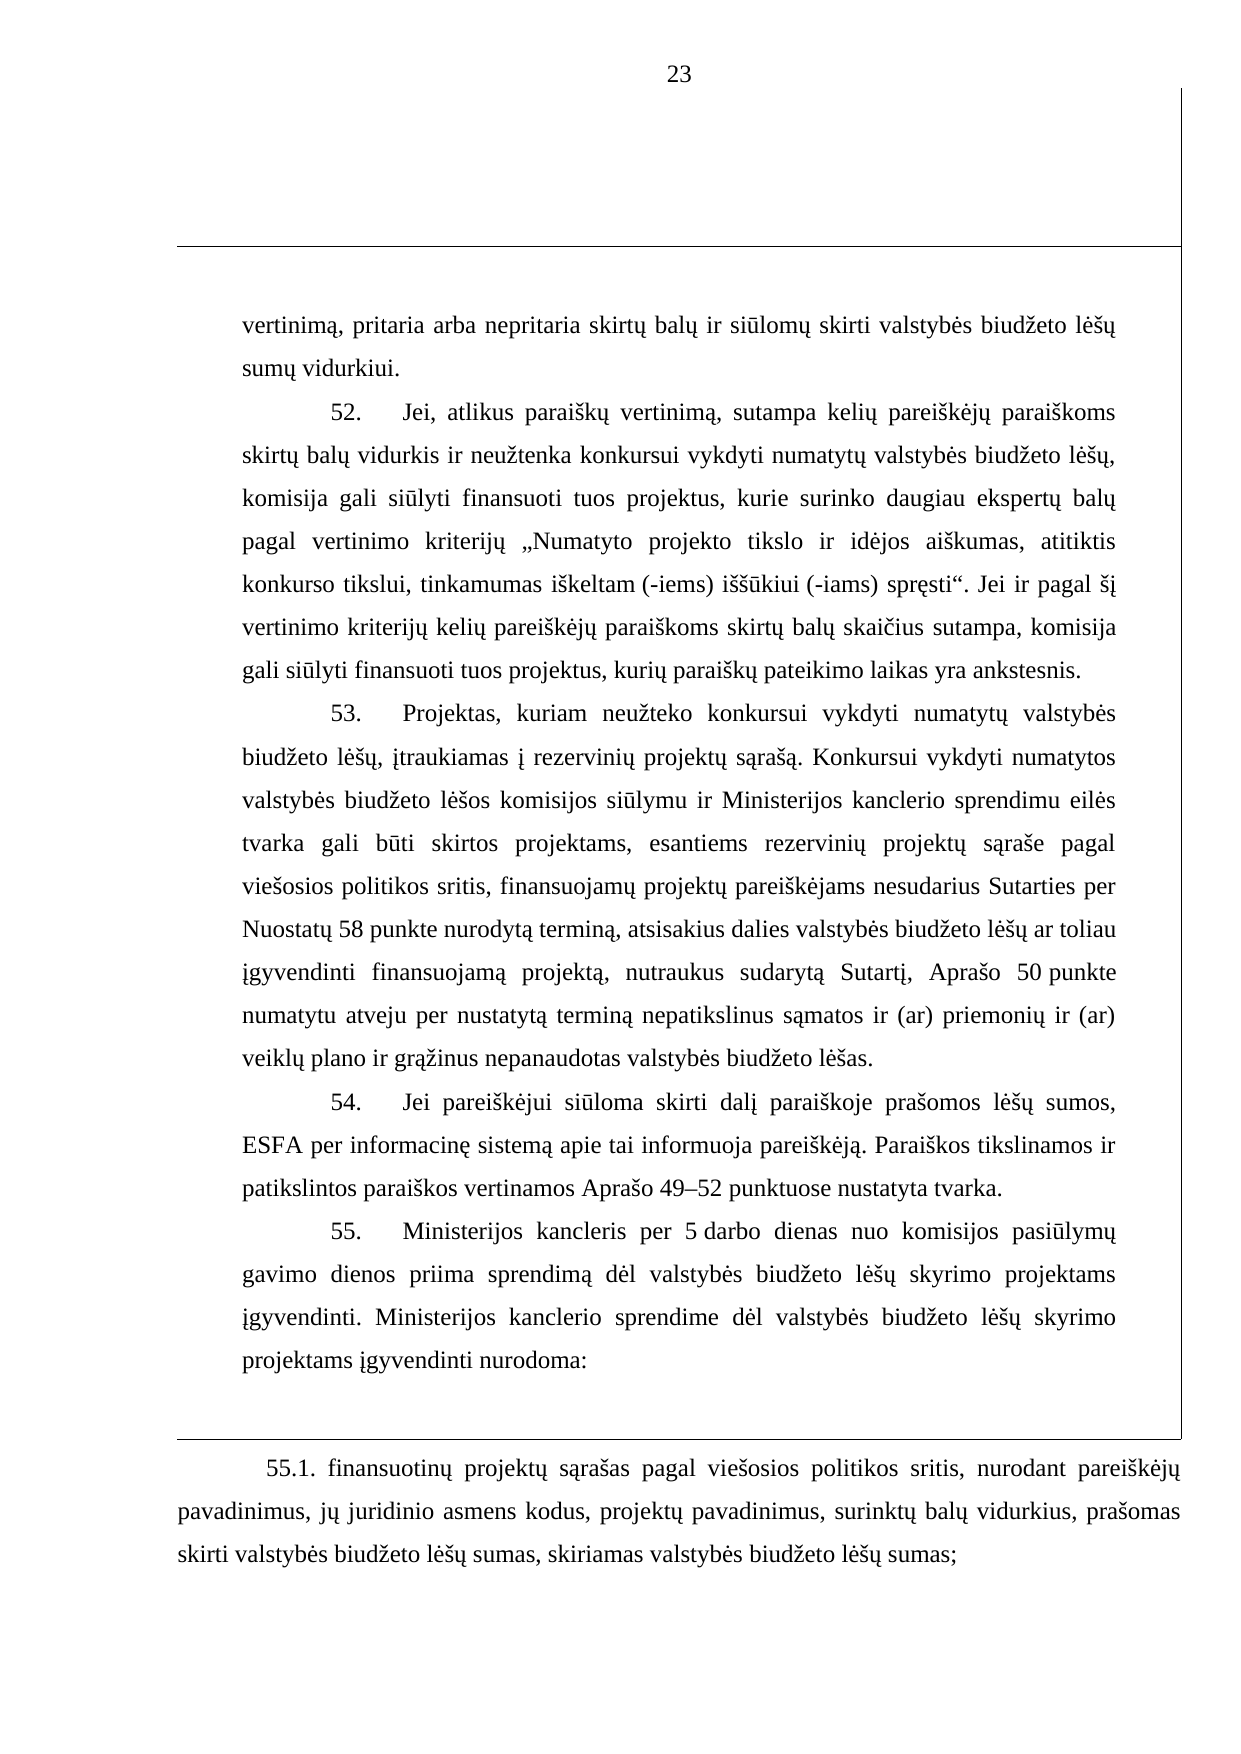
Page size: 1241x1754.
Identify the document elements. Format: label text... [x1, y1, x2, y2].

text 51. Jei komisija nepritaria ESFA paraiškai skirtiems balams, paraišką ESFA perduoda vertinti papildomam ekspertui, kuris vertina paraišką pagal Nuostatų priedo 2 punkte nurodytus vertinimo kriterijus. ESFA apibendrina papildomo eksperto pasiūlymą dėl paraiškos įvertinimo, parengia paraiškos vertinimų suvestinę, nurodydama papildomo eksperto pagal Nuostatų priedo 2 punkte nurodytus vertinimo kriterijus skirtus balus (vietoj ESFA skirtų balų), ir ją pateikia komisijai. Komisija, įvertinusi paraiškos vertinimų suvestinę, parengtą papildomam ekspertui atlikus vertinimą, pritaria arba nepritaria skirtų balų ir siūlomų skirti valstybės biudžeto lėšų sumų vidurkiui. [177, 246, 1181, 332]
text 54. Jei pareiškėjui siūloma skirti dalį paraiškoje prašomos lėšų sumos, ESFA per informacinę sistemą apie tai informuoja pareiškėją. Paraiškos tikslinamos ir patikslintos paraiškos vertinamos Aprašo 49–52 punktuose nustatyta tvarka. [177, 1022, 1181, 1151]
text 52. Jei, atlikus paraiškų vertinimą, sutampa kelių pareiškėjų paraiškoms skirtų balų vidurkis ir neužtenka konkursui vykdyti numatytų valstybės biudžeto lėšų, komisija gali siūlyti finansuoti tuos projektus, kurie surinko daugiau ekspertų balų pagal vertinimo kriterijų „Numatyto projekto tikslo ir idėjos aiškumas, atitiktis konkurso tikslui, tinkamumas iškeltam (-iems) iššūkiui (‑iams) spręsti“. Jei ir pagal šį vertinimo kriterijų kelių pareiškėjų paraiškoms skirtų balų skaičius sutampa, komisija gali siūlyti finansuoti tuos projektus, kurių paraiškų pateikimo laikas yra ankstesnis. [177, 332, 1181, 634]
text 55. Ministerijos kancleris per 5 darbo dienas nuo komisijos pasiūlymų gavimo dienos priima sprendimą dėl valstybės biudžeto lėšų skyrimo projektams įgyvendinti. Ministerijos kanclerio sprendime dėl valstybės biudžeto lėšų skyrimo projektams įgyvendinti nurodoma: [177, 1151, 1181, 1439]
text 53. Projektas, kuriam neužteko konkursui vykdyti numatytų valstybės biudžeto lėšų, įtraukiamas į rezervinių projektų sąrašą. Konkursui vykdyti numatytos valstybės biudžeto lėšos komisijos siūlymu ir Ministerijos kanclerio sprendimu eilės tvarka gali būti skirtos projektams, esantiems rezervinių projektų sąraše pagal viešosios politikos sritis, finansuojamų projektų pareiškėjams nesudarius Sutarties per Nuostatų 58 punkte nurodytą terminą, atsisakius dalies valstybės biudžeto lėšų ar toliau įgyvendinti finansuojamą projektą, nutraukus sudarytą Sutartį, Aprašo 50 punkte numatytu atveju per nustatytą terminą nepatikslinus sąmatos ir (ar) priemonių ir (ar) veiklų plano ir grąžinus nepanaudotas valstybės biudžeto lėšas. [177, 634, 1181, 1022]
text 55.1. finansuotinų projektų sąrašas pagal viešosios politikos sritis, nurodant pareiškėjų pavadinimus, jų juridinio asmens kodus, projektų pavadinimus, surinktų balų vidurkius, prašomas skirti valstybės biudžeto lėšų sumas, skiriamas valstybės biudžeto lėšų sumas; [177, 1453, 1181, 1568]
